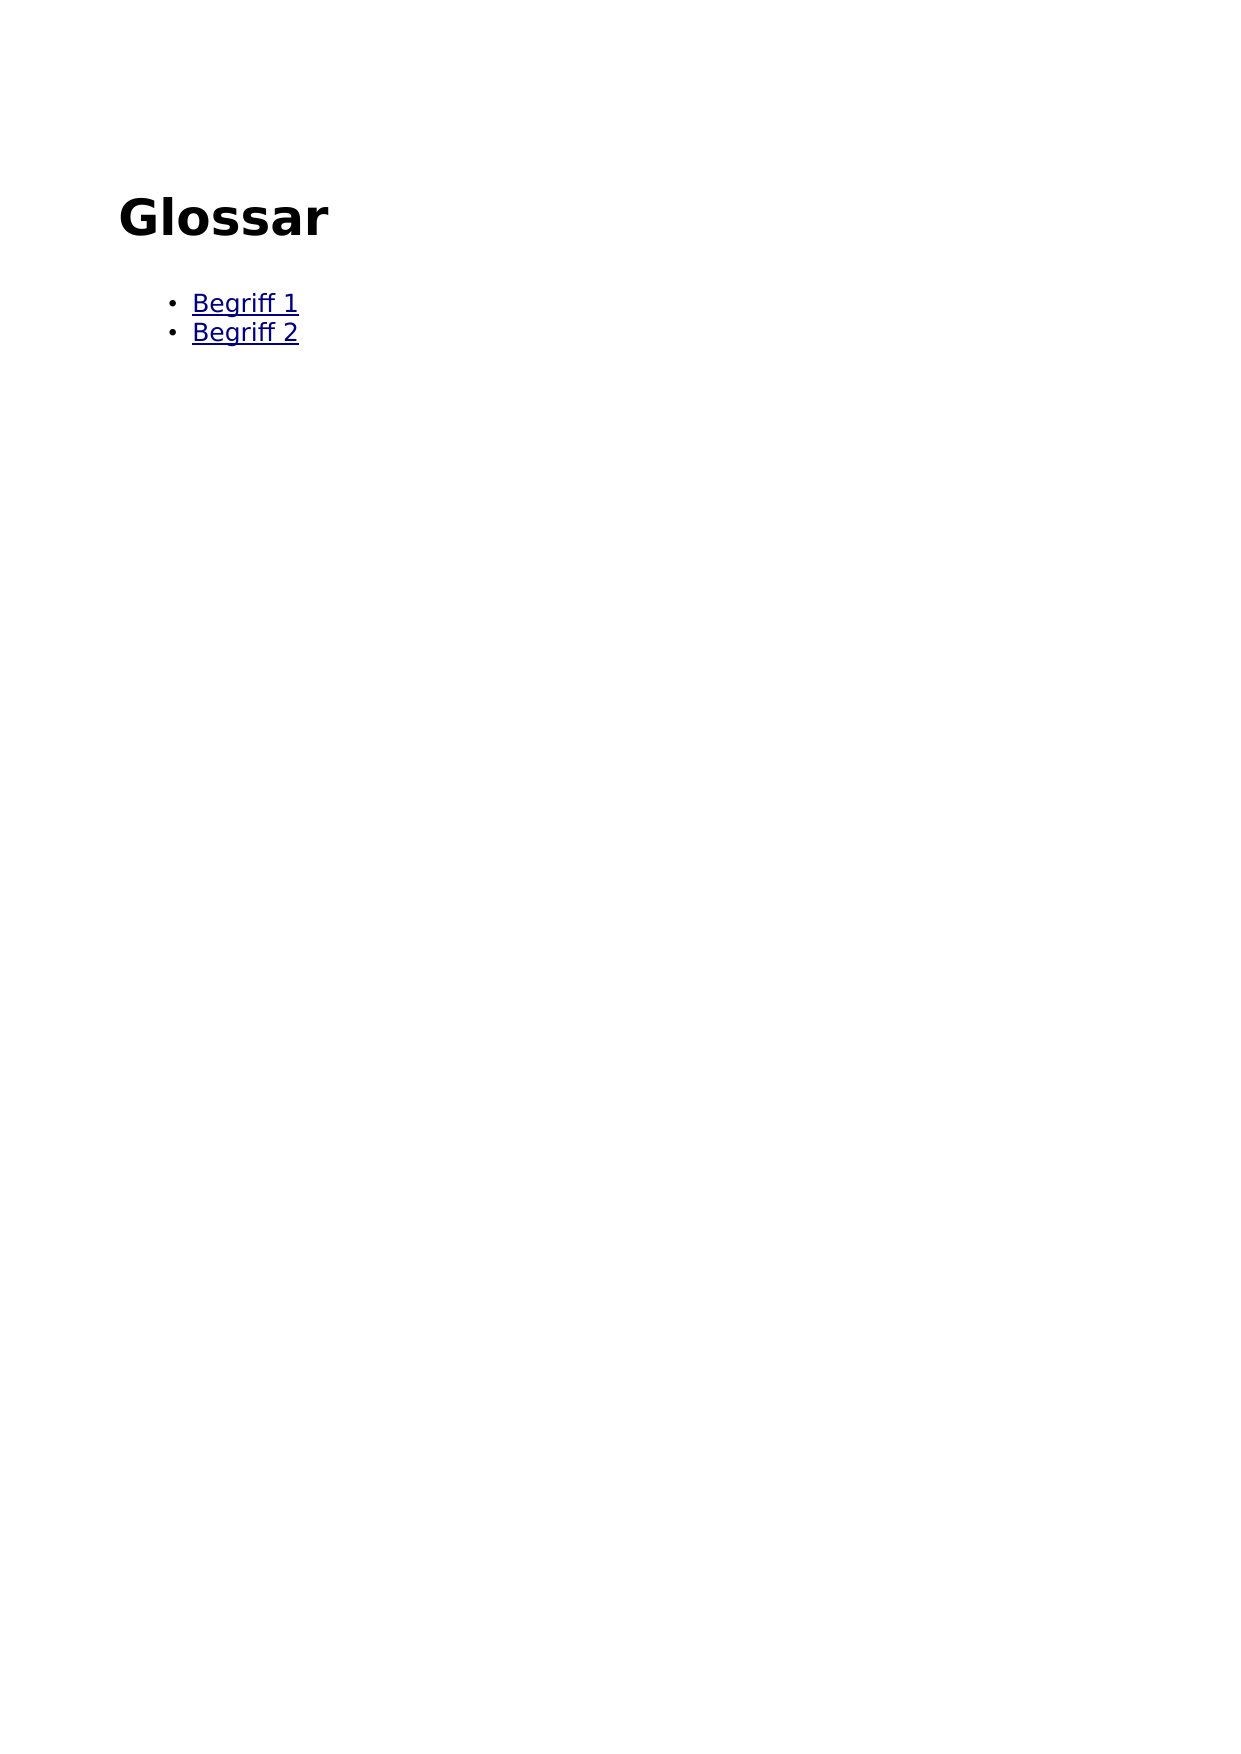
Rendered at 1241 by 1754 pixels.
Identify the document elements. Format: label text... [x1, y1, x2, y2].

subtitle Glossar [118, 189, 1122, 247]
list Begriff 2 [177, 318, 1122, 348]
list Begriff 1 [177, 289, 1122, 318]
